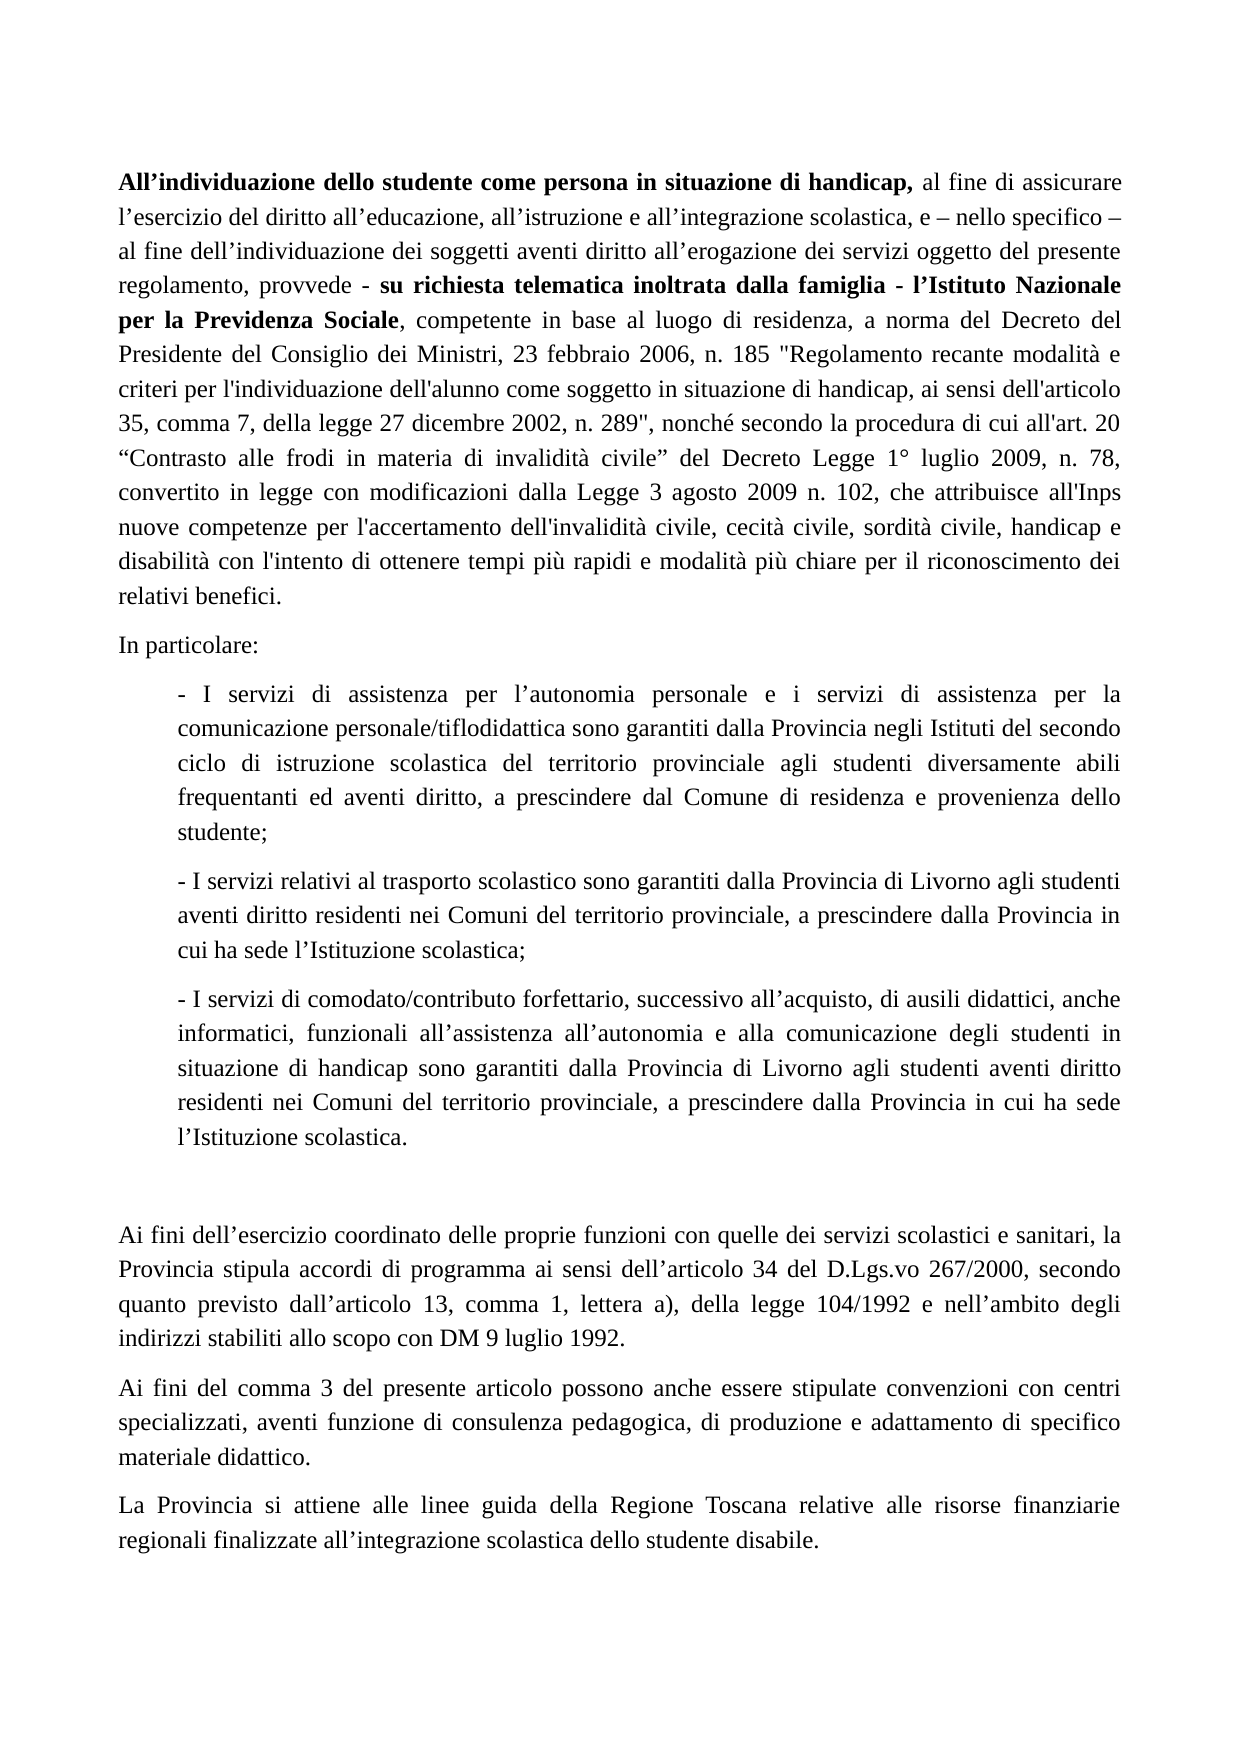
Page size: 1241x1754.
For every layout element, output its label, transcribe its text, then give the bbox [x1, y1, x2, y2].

text In particolare: [118, 630, 1122, 659]
text Ai fini dell’esercizio coordinato delle proprie funzioni con quelle dei servizi scolastici e sanitari, la Provincia stipula accordi di programma ai sensi dell’articolo 34 del D.Lgs.vo 267/2000, secondo quanto previsto dall’articolo 13, comma 1, lettera a), della legge 104/1992 e nell’ambito degli indirizzi stabiliti allo scopo con DM 9 luglio 1992. [118, 1220, 1122, 1352]
text La Provincia si attiene alle linee guida della Regione Toscana relative alle risorse finanziarie regionali finalizzate all’integrazione scolastica dello studente disabile. [118, 1491, 1122, 1554]
text All’individuazione dello studente come persona in situazione di handicap, al fine di assicurare l’esercizio del diritto all’educazione, all’istruzione e all’integrazione scolastica, e – nello specifico – al fine dell’individuazione dei soggetti aventi diritto all’erogazione dei servizi oggetto del presente regolamento, provvede - su richiesta telematica inoltrata dalla famiglia - l’Istituto Nazionale per la Previdenza Sociale, competente in base al luogo di residenza, a norma del Decreto del Presidente del Consiglio dei Ministri, 23 febbraio 2006, n. 185 "Regolamento recante modalità e criteri per l'individuazione dell'alunno come soggetto in situazione di handicap, ai sensi dell'articolo 35, comma 7, della legge 27 dicembre 2002, n. 289", nonché secondo la procedura di cui all'art. 20 “Contrasto alle frodi in materia di invalidità civile” del Decreto Legge 1° luglio 2009, n. 78, convertito in legge con modificazioni dalla Legge 3 agosto 2009 n. 102, che attribuisce all'Inps nuove competenze per l'accertamento dell'invalidità civile, cecità civile, sordità civile, handicap e disabilità con l'intento di ottenere tempi più rapidi e modalità più chiare per il riconoscimento dei relativi benefici. [118, 167, 1122, 610]
text - I servizi di assistenza per l’autonomia personale e i servizi di assistenza per la comunicazione personale/tiflodidattica sono garantiti dalla Provincia negli Istituti del secondo ciclo di istruzione scolastica del territorio provinciale agli studenti diversamente abili frequentanti ed aventi diritto, a prescindere dal Comune di residenza e provenienza dello studente; [177, 679, 1122, 846]
text - I servizi di comodato/contributo forfettario, successivo all’acquisto, di ausili didattici, anche informatici, funzionali all’assistenza all’autonomia e alla comunicazione degli studenti in situazione di handicap sono garantiti dalla Provincia di Livorno agli studenti aventi diritto residenti nei Comuni del territorio provinciale, a prescindere dalla Provincia in cui ha sede l’Istituzione scolastica. [177, 984, 1122, 1151]
text Ai fini del comma 3 del presente articolo possono anche essere stipulate convenzioni con centri specializzati, aventi funzione di consulenza pedagogica, di produzione e adattamento di specifico materiale didattico. [118, 1373, 1122, 1470]
text - I servizi relativi al trasporto scolastico sono garantiti dalla Provincia di Livorno agli studenti aventi diritto residenti nei Comuni del territorio provinciale, a prescindere dalla Provincia in cui ha sede l’Istituzione scolastica; [177, 866, 1122, 964]
